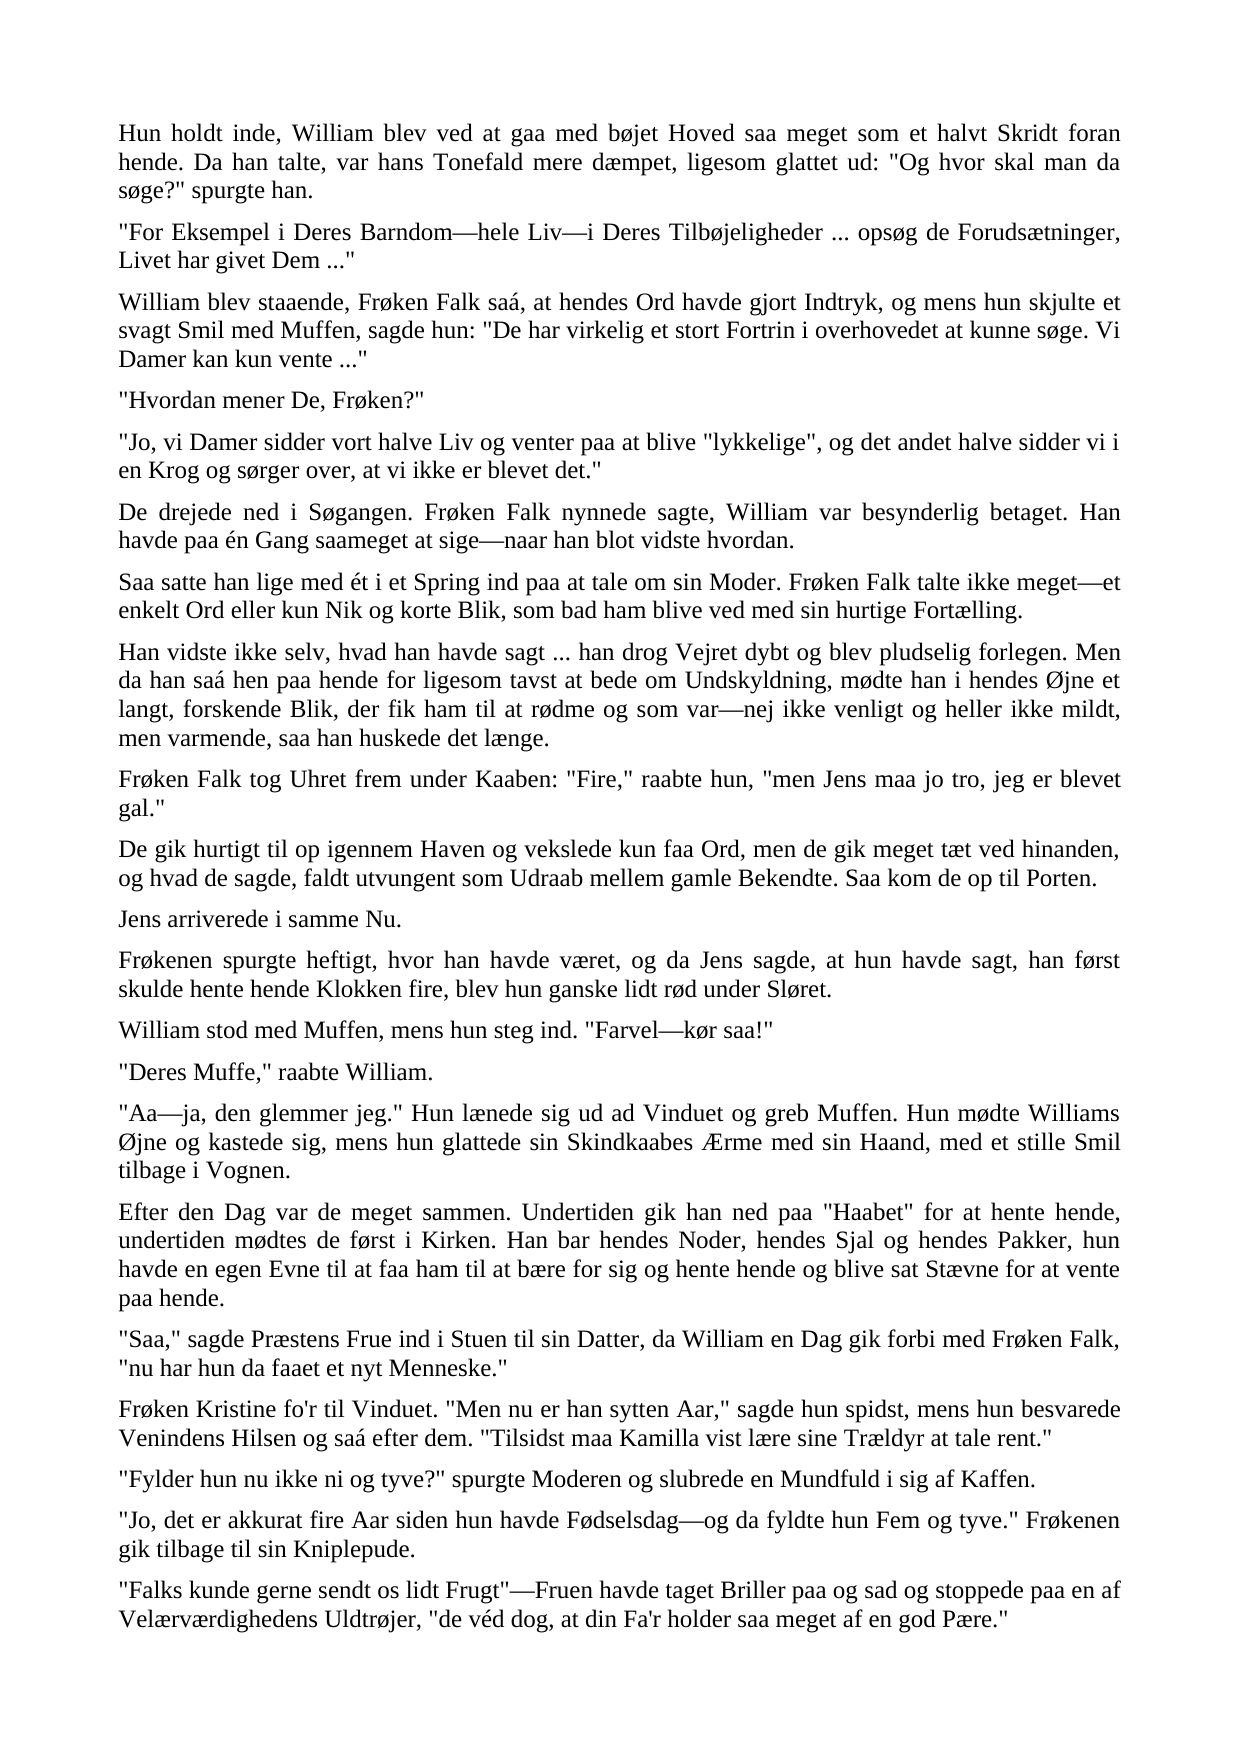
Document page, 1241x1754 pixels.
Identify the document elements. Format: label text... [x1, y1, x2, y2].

text "Deres Muffe," raabte William. [118, 1057, 1122, 1086]
text Efter den Dag var de meget sammen. Undertiden gik han ned paa "Haabet" for at hente hende, undertiden mødtes de først i Kirken. Han bar hendes Noder, hendes Sjal og hendes Pakker, hun havde en egen Evne til at faa ham til at bære for sig og hente hende og blive sat Stævne for at vente paa hende. [118, 1197, 1122, 1312]
text "Jo, det er akkurat fire Aar siden hun havde Fødselsdag—og da fyldte hun Fem og tyve." Frøkenen gik tilbage til sin Kniplepude. [118, 1506, 1122, 1563]
text "Fylder hun nu ikke ni og tyve?" spurgte Moderen og slubrede en Mundfuld i sig af Kaffen. [118, 1464, 1122, 1493]
text "Saa," sagde Præstens Frue ind i Stuen til sin Datter, da William en Dag gik forbi med Frøken Falk, "nu har hun da faaet et nyt Menneske." [118, 1324, 1122, 1382]
text Frøken Falk tog Uhret frem under Kaaben: "Fire," raabte hun, "men Jens maa jo tro, jeg er blevet gal." [118, 764, 1122, 822]
text "For Eksempel i Deres Barndom—hele Liv—i Deres Tilbøjeligheder ... opsøg de Forudsætninger, Livet har givet Dem ..." [118, 217, 1122, 274]
text "Aa—ja, den glemmer jeg." Hun lænede sig ud ad Vinduet og greb Muffen. Hun mødte Williams Øjne og kastede sig, mens hun glattede sin Skindkaabes Ærme med sin Haand, med et stille Smil tilbage i Vognen. [118, 1098, 1122, 1184]
text Saa satte han lige med ét i et Spring ind paa at tale om sin Moder. Frøken Falk talte ikke meget—et enkelt Ord eller kun Nik og korte Blik, som bad ham blive ved med sin hurtige Fortælling. [118, 567, 1122, 624]
text Hun holdt inde, William blev ved at gaa med bøjet Hoved saa meget som et halvt Skridt foran hende. Da han talte, var hans Tonefald mere dæmpet, ligesom glattet ud: "Og hvor skal man da søge?" spurgte han. [118, 118, 1122, 204]
text De drejede ned i Søgangen. Frøken Falk nynnede sagte, William var besynderlig betaget. Han havde paa én Gang saameget at sige—naar han blot vidste hvordan. [118, 497, 1122, 554]
text "Hvordan mener De, Frøken?" [118, 386, 1122, 414]
text Han vidste ikke selv, hvad han havde sagt ... han drog Vejret dybt og blev pludselig forlegen. Men da han saá hen paa hende for ligesom tavst at bede om Undskyldning, mødte han i hendes Øjne et langt, forskende Blik, der fik ham til at rødme og som var—nej ikke venligt og heller ikke mildt, men varmende, saa han huskede det længe. [118, 637, 1122, 752]
text William stod med Muffen, mens hun steg ind. "Farvel—kør saa!" [118, 1016, 1122, 1044]
text "Falks kunde gerne sendt os lidt Frugt"—Fruen havde taget Briller paa og sad og stoppede paa en af Velærværdighedens Uldtrøjer, "de véd dog, at din Fa'r holder saa meget af en god Pære." [118, 1576, 1122, 1633]
text William blev staaende, Frøken Falk saá, at hendes Ord havde gjort Indtryk, og mens hun skjulte et svagt Smil med Muffen, sagde hun: "De har virkelig et stort Fortrin i overhovedet at kunne søge. Vi Damer kan kun vente ..." [118, 287, 1122, 373]
text De gik hurtigt til op igennem Haven og vekslede kun faa Ord, men de gik meget tæt ved hinanden, og hvad de sagde, faldt utvungent som Udraab mellem gamle Bekendte. Saa kom de op til Porten. [118, 834, 1122, 892]
text Jens arriverede i samme Nu. [118, 904, 1122, 933]
text Frøken Kristine fo'r til Vinduet. "Men nu er han sytten Aar," sagde hun spidst, mens hun besvarede Venindens Hilsen og saá efter dem. "Tilsidst maa Kamilla vist lære sine Trældyr at tale rent." [118, 1394, 1122, 1452]
text "Jo, vi Damer sidder vort halve Liv og venter paa at blive "lykkelige", og det andet halve sidder vi i en Krog og sørger over, at vi ikke er blevet det." [118, 427, 1122, 484]
text Frøkenen spurgte heftigt, hvor han havde været, og da Jens sagde, at hun havde sagt, han først skulde hente hende Klokken fire, blev hun ganske lidt rød under Sløret. [118, 946, 1122, 1003]
